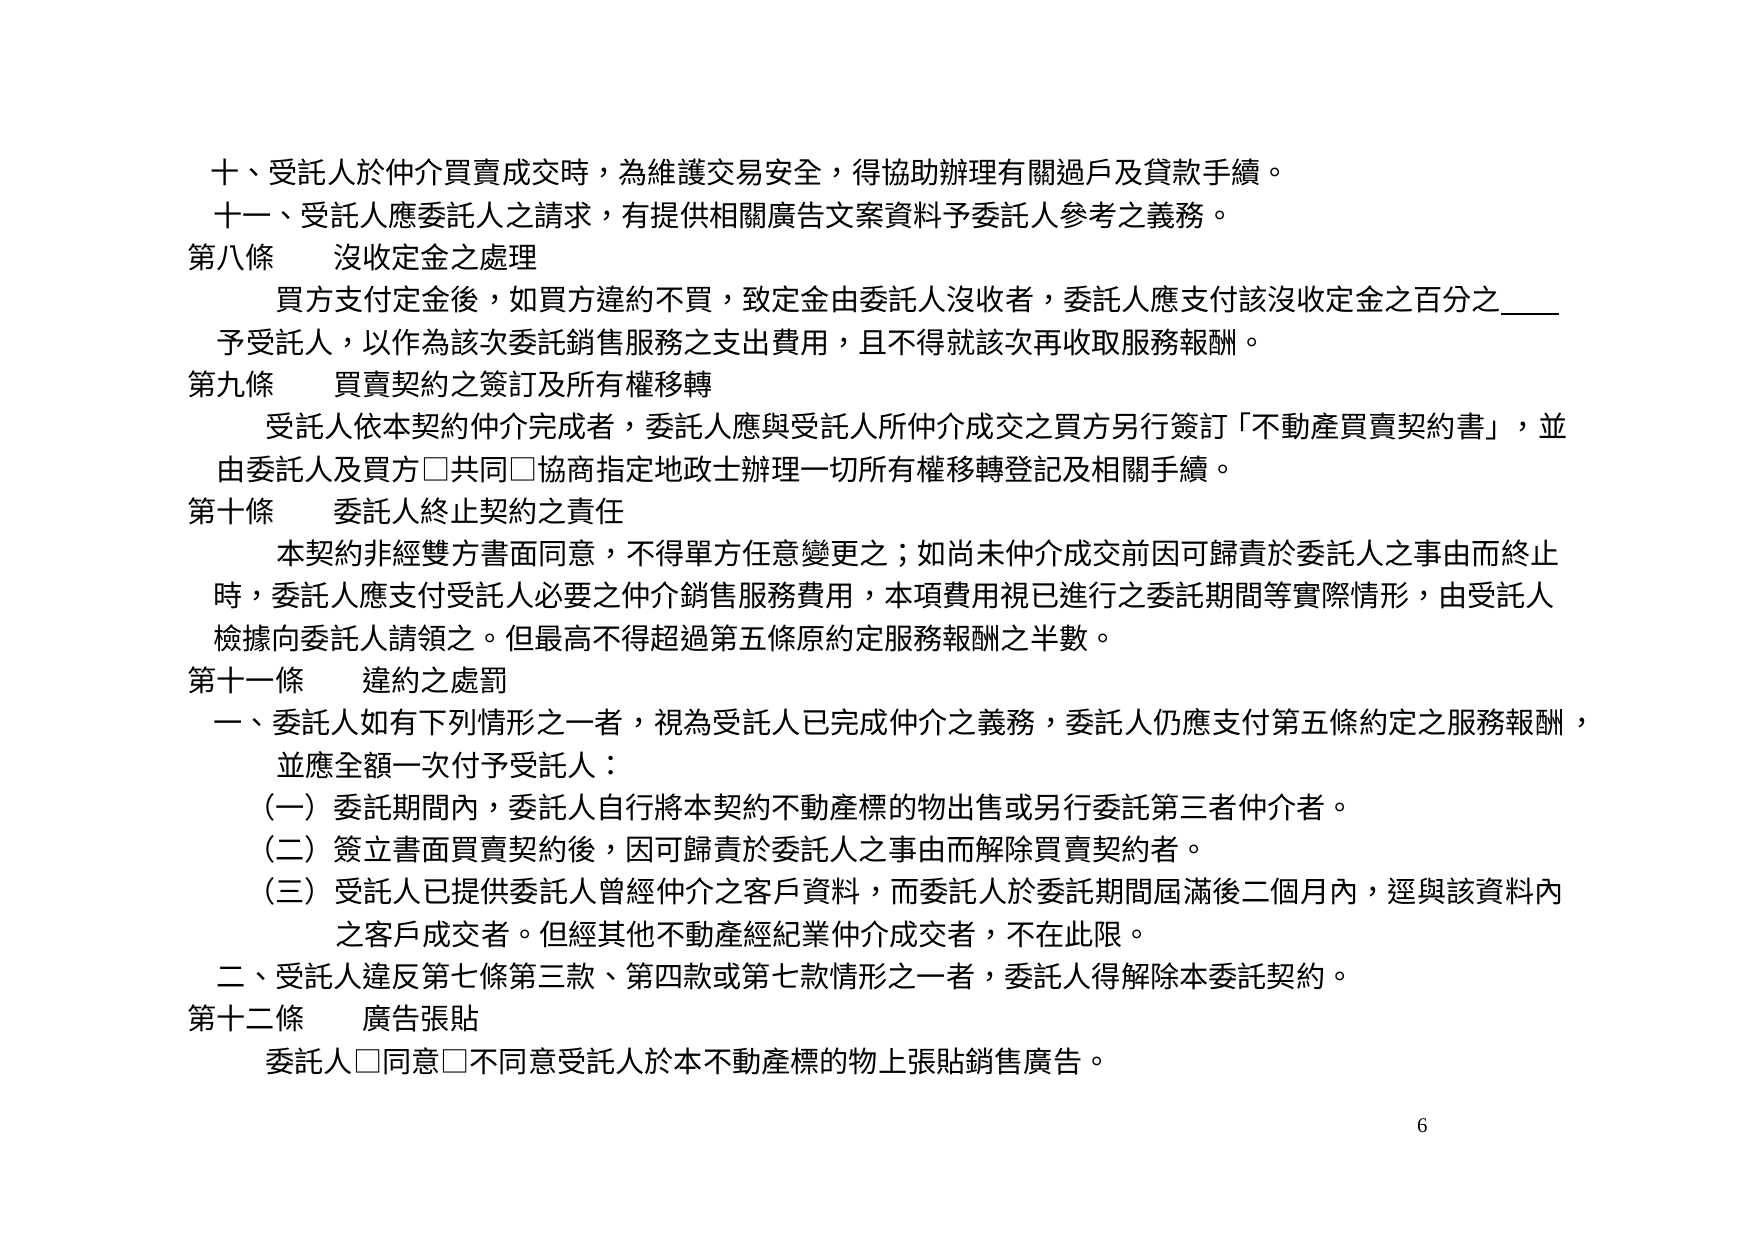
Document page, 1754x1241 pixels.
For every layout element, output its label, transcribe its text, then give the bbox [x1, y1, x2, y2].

text 第八條 沒收定金之處理 [187, 234, 1567, 277]
text 二、受託人違反第七條第三款、第四款或第七款情形之一者，委託人得解除本委託契約。 [213, 953, 1567, 996]
text 第十二條 廣告張貼 [187, 996, 1567, 1038]
text （二）簽立書面買賣契約後，因可歸責於委託人之事由而解除買賣契約者。 [246, 827, 1567, 869]
text 受託人依本契約仲介完成者，委託人應與受託人所仲介成交之買方另行簽訂「不動產買賣契約書」，並由委託人及買方□共同□協商指定地政士辦理一切所有權移轉登記及相關手續。 [217, 404, 1567, 488]
text （三）受託人已提供委託人曾經仲介之客戶資料，而委託人於委託期間屆滿後二個月內，逕與該資料內之客戶成交者。但經其他不動產經紀業仲介成交者，不在此限。 [246, 869, 1567, 953]
text 第十一條 違約之處罰 [187, 657, 1567, 700]
text 本契約非經雙方書面同意，不得單方任意變更之；如尚未仲介成交前因可歸責於委託人之事由而終止時，委託人應支付受託人必要之仲介銷售服務費用，本項費用視已進行之委託期間等實際情形，由受託人檢據向委託人請領之。但最高不得超過第五條原約定服務報酬之半數。 [213, 531, 1567, 657]
text 買方支付定金後，如買方違約不買，致定金由委託人沒收者，委託人應支付該沒收定金之百分之 予受託人，以作為該次委託銷售服務之支出費用，且不得就該次再收取服務報酬。 [217, 277, 1567, 361]
text 委託人□同意□不同意受託人於本不動產標的物上張貼銷售廣告。 [187, 1038, 1567, 1080]
text 十一、受託人應委託人之請求，有提供相關廣告文案資料予委託人參考之義務。 [187, 192, 1567, 234]
text 十、受託人於仲介買賣成交時，為維護交易安全，得協助辦理有關過戶及貸款手續。 [210, 150, 1567, 192]
text 一、委託人如有下列情形之一者，視為受託人已完成仲介之義務，委託人仍應支付第五條約定之服務報酬，並應全額一次付予受託人： [213, 700, 1567, 784]
text 第十條 委託人終止契約之責任 [187, 488, 1567, 531]
text （一）委託期間內，委託人自行將本契約不動產標的物出售或另行委託第三者仲介者。 [246, 784, 1567, 827]
text 第九條 買賣契約之簽訂及所有權移轉 [187, 361, 1567, 404]
